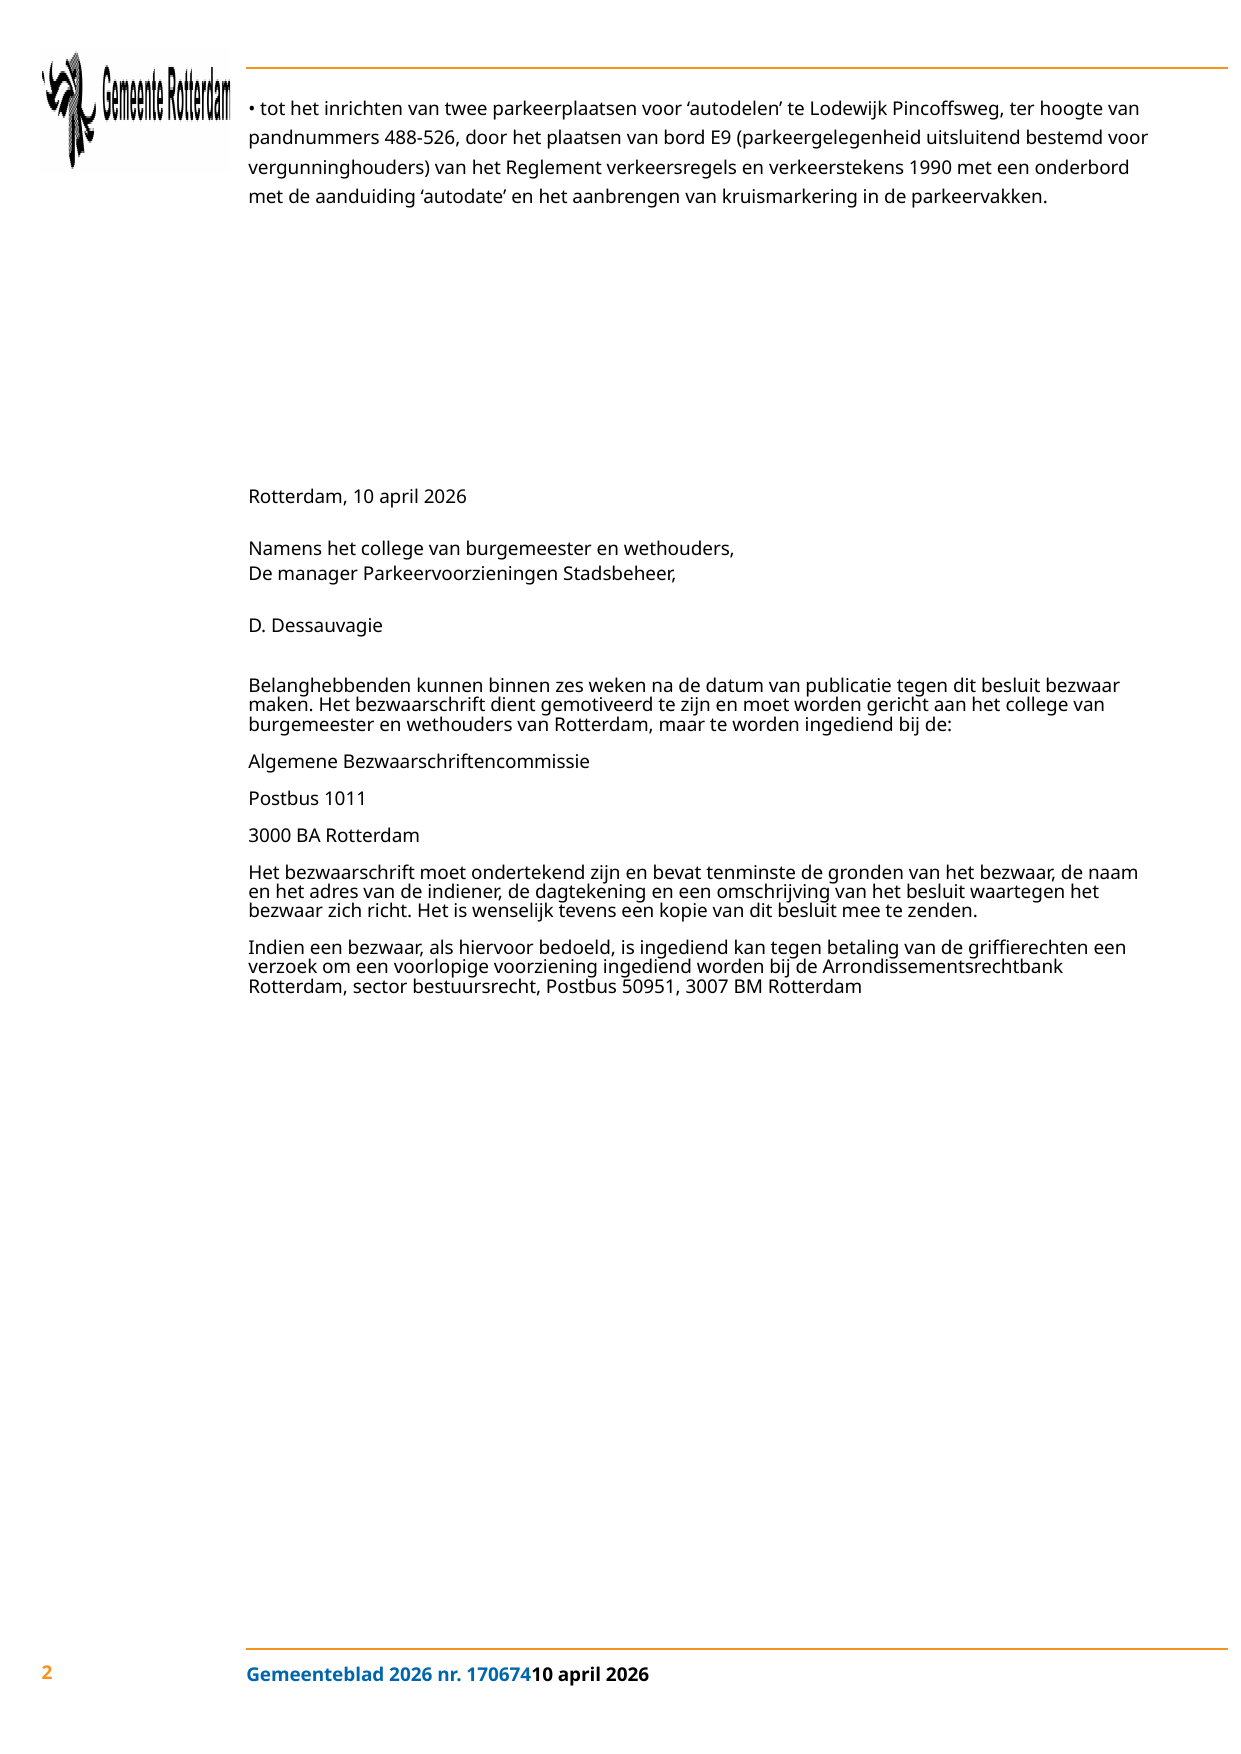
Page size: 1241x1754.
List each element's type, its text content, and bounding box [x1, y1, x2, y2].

text De manager Parkeervoorzieningen Stadsbeheer, [248, 561, 1152, 586]
text Belanghebbenden kunnen binnen zes weken na de datum van publicatie tegen dit besluit bezwaar maken. Het bezwaarschrift dient gemotiveerd te zijn en moet worden gericht aan het college van burgemeester en wethouders van Rotterdam, maar te worden ingediend bij de: [248, 677, 1152, 735]
text Indien een bezwaar, als hiervoor bedoeld, is ingediend kan tegen betaling van de griffierechten een verzoek om een voorlopige voorziening ingediend worden bij de Arrondissementsrechtbank Rotterdam, sector bestuursrecht, Postbus 50951, 3007 BM Rotterdam [248, 939, 1152, 997]
text Namens het college van burgemeester en wethouders, [248, 535, 1152, 561]
text 3000 BA Rotterdam [248, 827, 1152, 846]
text Het bezwaarschrift moet ondertekend zijn en bevat tenminste de gronden van het bezwaar, de naam en het adres van de indiener, de dagtekening en een omschrijving van het besluit waartegen het bezwaar zich richt. Het is wenselijk tevens een kopie van dit besluit mee te zenden. [248, 864, 1152, 921]
text Rotterdam, 10 april 2026 [248, 483, 1152, 509]
text Postbus 1011 [248, 790, 1152, 809]
picture [41, 47, 231, 172]
text Algemene Bezwaarschriftencommissie [248, 753, 1152, 772]
text D. Dessauvagie [248, 612, 1152, 638]
text • tot het inrichten van twee parkeerplaatsen voor ‘autodelen’ te Lodewijk Pincoffsweg, ter hoogte van pandnummers 488-526, door het plaatsen van bord E9 (parkeergelegenheid uitsluitend bestemd voor vergunninghouders) van het Reglement verkeersregels en verkeerstekens 1990 met een onderbord met de aanduiding ‘autodate’ en het aanbrengen van kruismarkering in de parkeervakken. [248, 95, 1152, 209]
